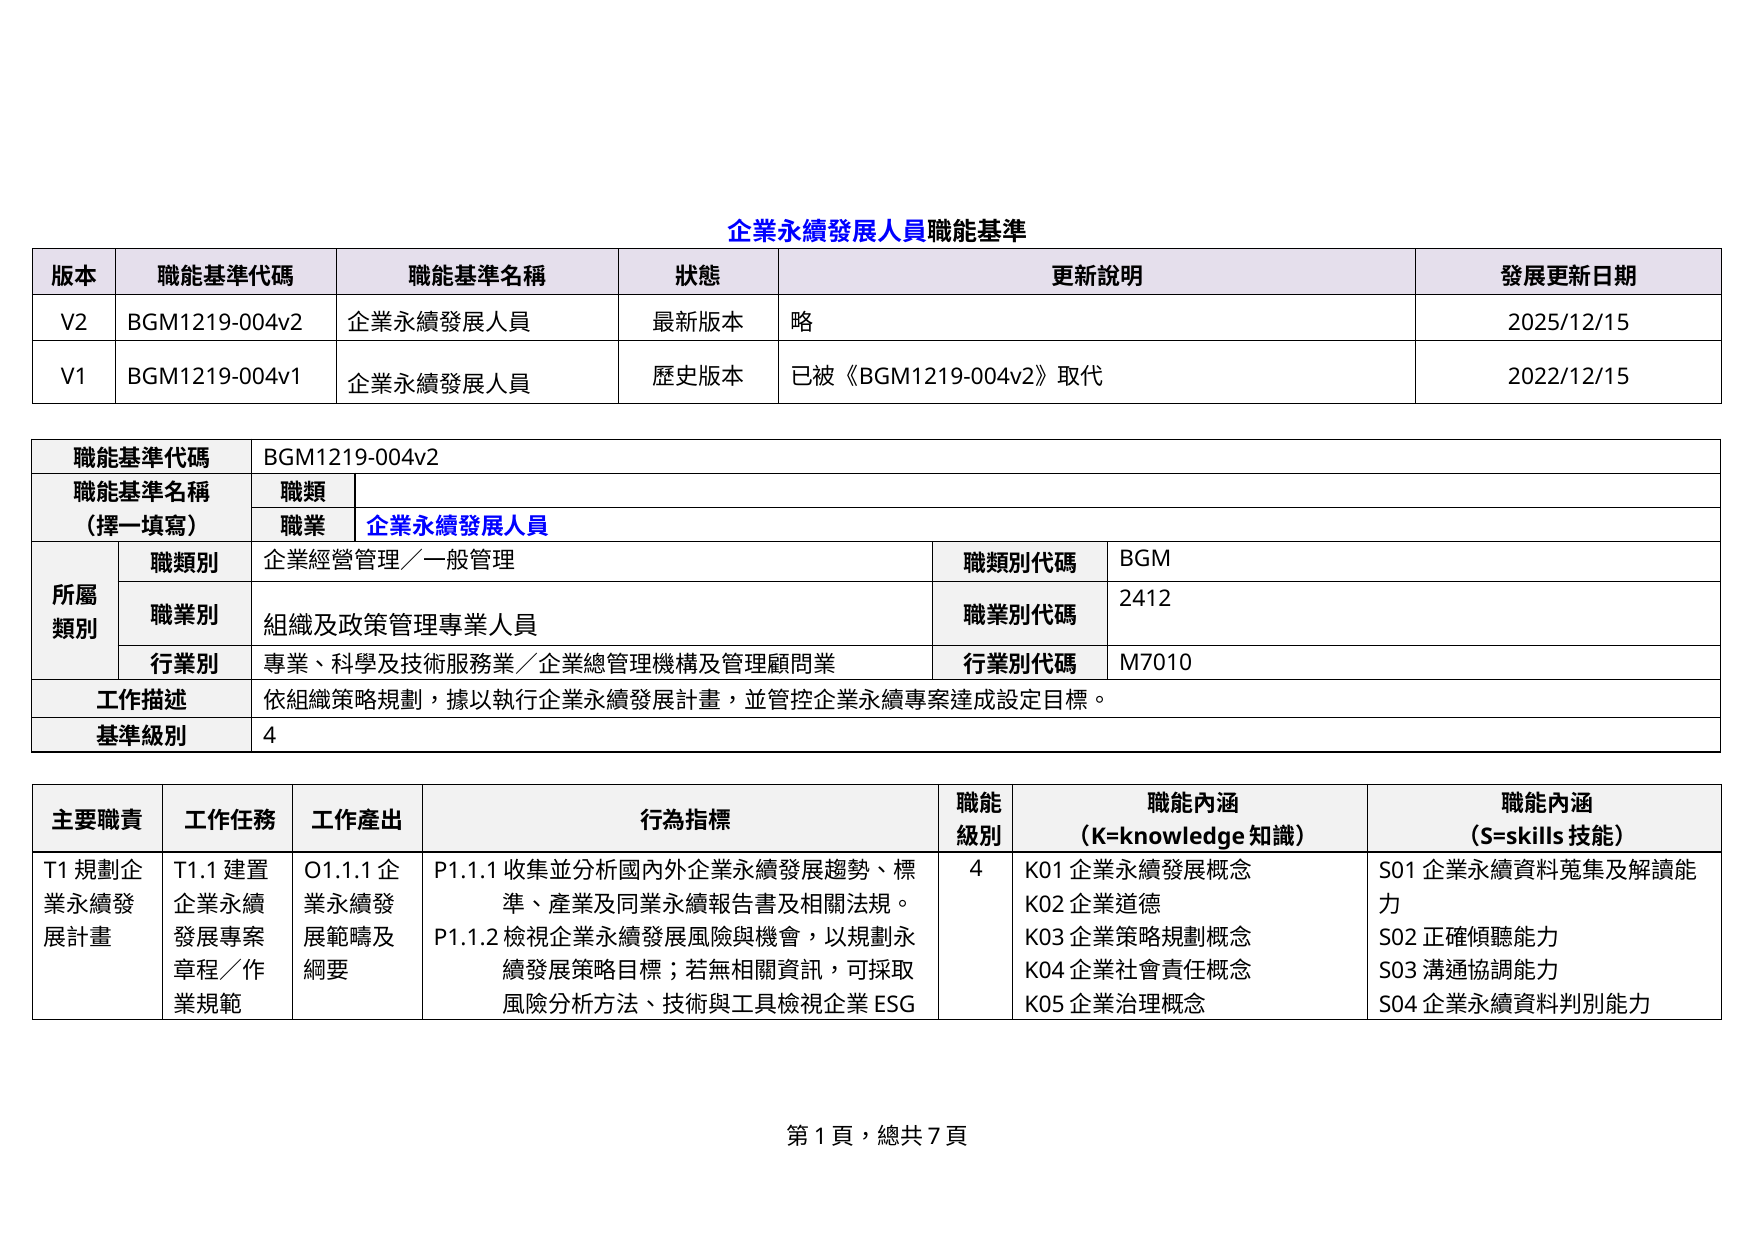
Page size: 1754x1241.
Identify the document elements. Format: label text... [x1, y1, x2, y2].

table_cell 行業別 [119, 646, 251, 679]
table_header 職能 級別 [939, 785, 1012, 851]
table_cell 2022/12/15 [1416, 341, 1721, 403]
table_cell BGM1219-004v2 [116, 295, 336, 340]
text 企業永續發展人員職能基準 [118, 212, 1636, 248]
table_cell 企業經營管理／一般管理 [252, 542, 932, 581]
table_cell P1.1.1收集並分析國內外企業永續發展趨勢、標準、產業及同業永續報告書及相關法規。 P1.1.2檢視企業永續發展風險與機會，以規劃永續發展策略目標；若無相關資訊，可採取風險分析方法、技術與工具檢視企業ESG [423, 853, 938, 1019]
table_cell 行業別代碼 [933, 646, 1107, 679]
table_cell BGM1219-004v1 [116, 341, 336, 403]
table_header 工作產出 [293, 785, 422, 851]
table_cell S01企業永續資料蒐集及解讀能力 S02正確傾聽能力 S03溝通協調能力 S04企業永續資料判別能力 [1368, 853, 1721, 1019]
table_cell V2 [33, 295, 115, 340]
table_cell K01企業永續發展概念 K02企業道德 K03企業策略規劃概念 K04企業社會責任概念 K05企業治理概念 [1013, 853, 1367, 1019]
table_header 主要職責 [33, 785, 162, 851]
table_cell 4 [939, 853, 1012, 1019]
table_cell T1.1建置企業永續發展專案章程／作業規範 [163, 853, 292, 1019]
table_header 發展更新日期 [1416, 249, 1721, 294]
table_header 職能基準代碼 [116, 249, 336, 294]
table_header 更新說明 [779, 249, 1415, 294]
table_cell 企業永續發展人員 [337, 295, 618, 340]
table_cell 基準級別 [32, 718, 251, 751]
table_cell 工作描述 [32, 680, 251, 717]
table_cell 依組織策略規劃，據以執行企業永續發展計畫，並管控企業永續專案達成設定目標。 [252, 680, 1720, 717]
table_header 職能內涵 （S=skills技能） [1368, 785, 1721, 851]
table_header 工作任務 [163, 785, 292, 851]
table_cell 職業 [252, 508, 354, 541]
table_cell 企業永續發展人員 [337, 341, 618, 403]
table_cell 2025/12/15 [1416, 295, 1721, 340]
table_header 行為指標 [423, 785, 938, 851]
table_cell V1 [33, 341, 115, 403]
table_cell 職能基準名稱 （擇一填寫） [32, 474, 251, 541]
table_cell 專業、科學及技術服務業／企業總管理機構及管理顧問業 [252, 646, 932, 679]
table_cell 職業別 [119, 582, 251, 645]
table_header 狀態 [619, 249, 778, 294]
table_header 職能基準代碼 [32, 440, 251, 473]
table_cell 2412 [1108, 582, 1720, 645]
table_cell 所屬類別 [32, 542, 118, 679]
table_cell 組織及政策管理專業人員 [252, 582, 932, 645]
table_cell 4 [252, 718, 1720, 751]
table_cell 企業永續發展人員 [356, 508, 1720, 541]
table_cell BGM [1108, 542, 1720, 581]
table_cell 已被《BGM1219-004v2》取代 [779, 341, 1415, 403]
table_cell 職類別代碼 [933, 542, 1107, 581]
table_cell 職類 [252, 474, 354, 507]
table_cell 歷史版本 [619, 341, 778, 403]
table_header 版本 [33, 249, 115, 294]
table_cell [356, 474, 1720, 507]
table_cell T1規劃企業永續發展計畫 [33, 853, 162, 1019]
table_cell 略 [779, 295, 1415, 340]
table_header BGM1219-004v2 [252, 440, 1720, 473]
table_cell 職業別代碼 [933, 582, 1107, 645]
table_cell 最新版本 [619, 295, 778, 340]
table_cell O1.1.1企業永續發展範疇及綱要 [293, 853, 422, 1019]
table_header 職能內涵 （K=knowledge知識） [1013, 785, 1367, 851]
table_header 職能基準名稱 [337, 249, 618, 294]
table_cell M7010 [1108, 646, 1720, 679]
table_cell 職類別 [119, 542, 251, 581]
